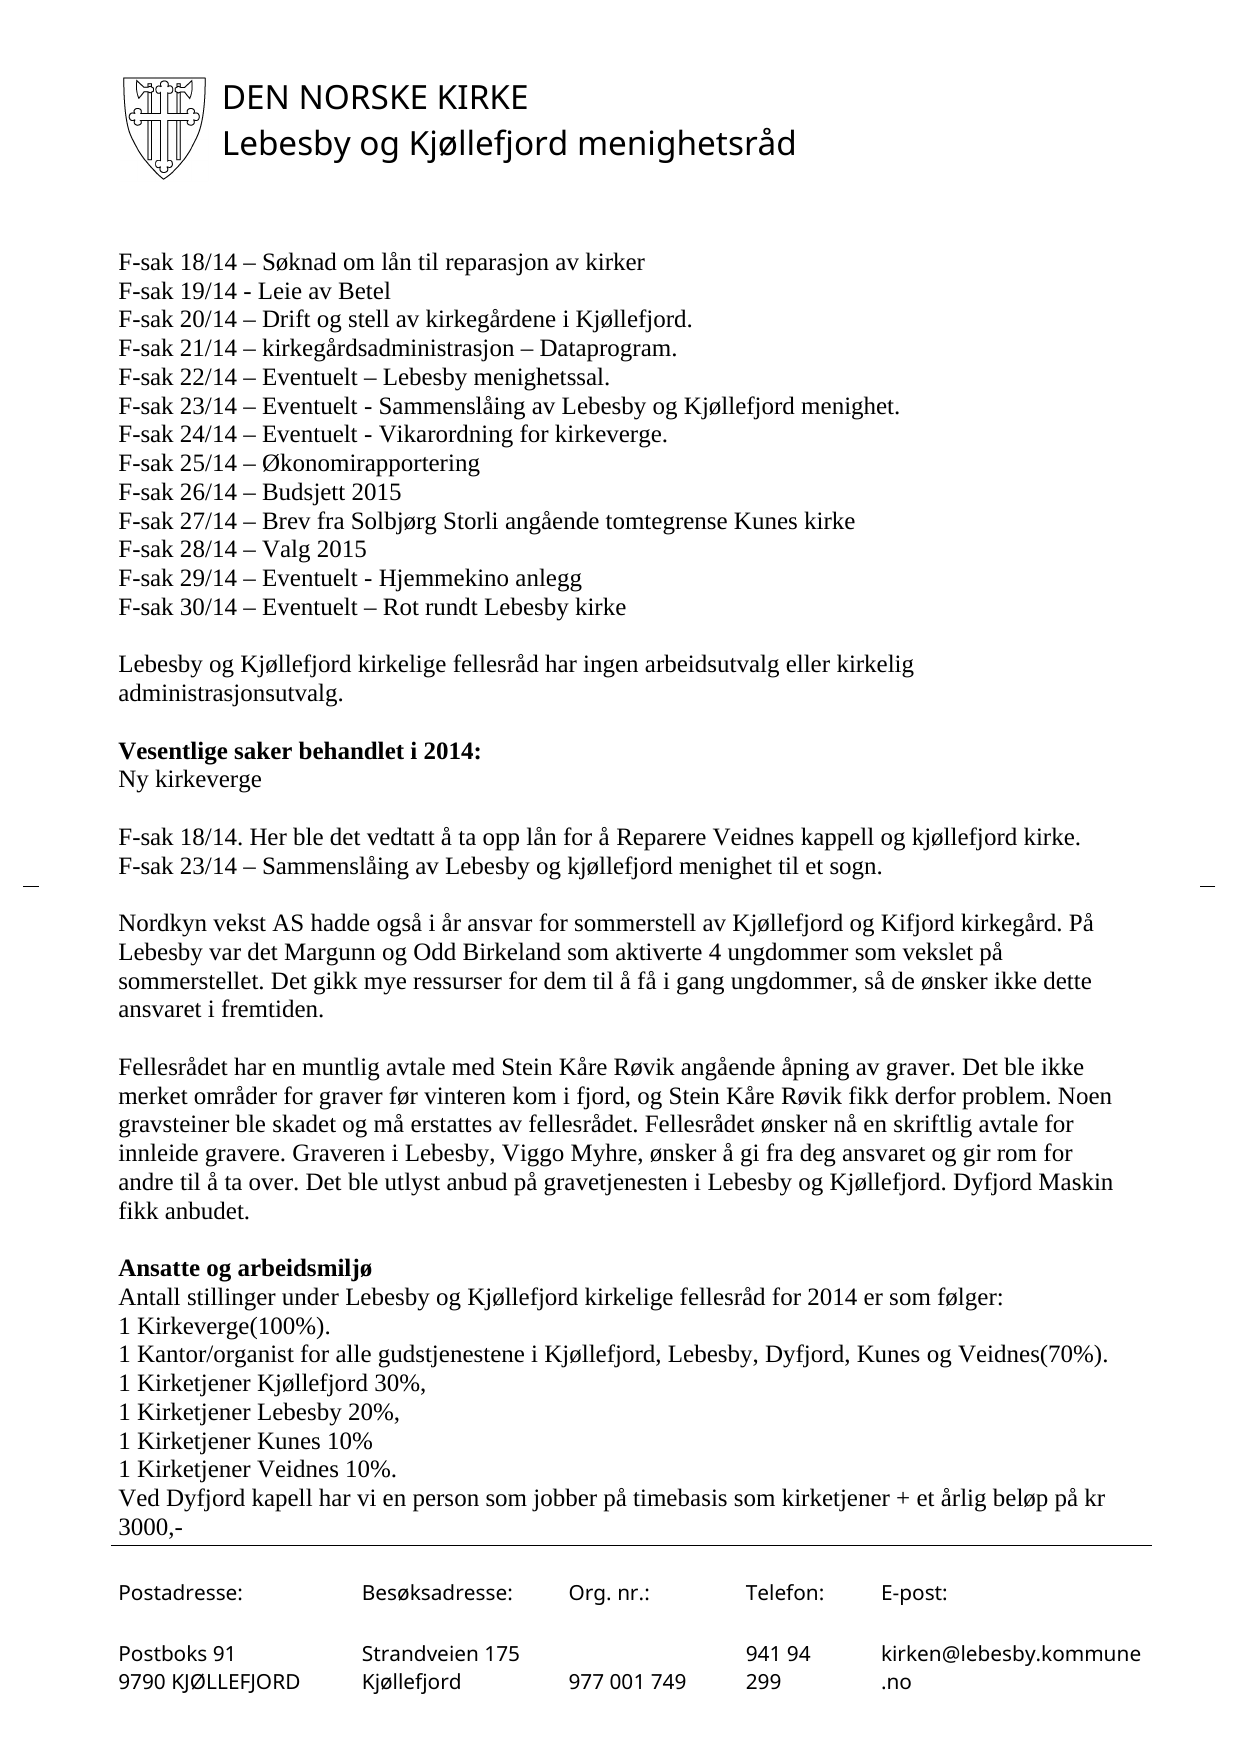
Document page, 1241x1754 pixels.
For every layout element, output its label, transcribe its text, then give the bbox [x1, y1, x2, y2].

text Fellesrådet har en muntlig avtale med Stein Kåre Røvik angående åpning av graver. Det ble ikke merket områder for graver før vinteren kom i fjord, og Stein Kåre Røvik fikk derfor problem. Noen gravsteiner ble skadet og må erstattes av fellesrådet. Fellesrådet ønsker nå en skriftlig avtale for innleide gravere. Graveren i Lebesby, Viggo Myhre, ønsker å gi fra deg ansvaret og gir rom for andre til å ta over. Det ble utlyst anbud på gravetjenesten i Lebesby og Kjøllefjord. Dyfjord Maskin fikk anbudet. [118, 1052, 1122, 1224]
text F-sak 22/14 – Eventuelt – Lebesby menighetssal. [118, 362, 1122, 391]
text F-sak 29/14 – Eventuelt - Hjemmekino anlegg [118, 563, 1122, 592]
text F-sak 27/14 – Brev fra Solbjørg Storli angående tomtegrense Kunes kirke [118, 506, 1122, 534]
text F-sak 18/14. Her ble det vedtatt å ta opp lån for å Reparere Veidnes kappell og kjøllefjord kirke. [118, 822, 1122, 851]
text Ansatte og arbeidsmiljø [118, 1253, 1122, 1282]
text F-sak 26/14 – Budsjett 2015 [118, 477, 1122, 506]
text F-sak 28/14 – Valg 2015 [118, 534, 1122, 563]
text F-sak 25/14 – Økonomirapportering [118, 448, 1122, 477]
text Vesentlige saker behandlet i 2014: [118, 736, 1122, 764]
text 1 Kirkeverge(100%). [118, 1311, 1122, 1339]
text 1 Kirketjener Kunes 10% [118, 1426, 1122, 1454]
text 1 Kirketjener Lebesby 20%, [118, 1397, 1122, 1426]
text Ved Dyfjord kapell har vi en person som jobber på timebasis som kirketjener + et årlig beløp på kr 3000,- [118, 1483, 1122, 1541]
text Nordkyn vekst AS hadde også i år ansvar for sommerstell av Kjøllefjord og Kifjord kirkegård. På Lebesby var det Margunn og Odd Birkeland som aktiverte 4 ungdommer som vekslet på sommerstellet. Det gikk mye ressurser for dem til å få i gang ungdommer, så de ønsker ikke dette ansvaret i fremtiden. [118, 908, 1122, 1023]
text F-sak 23/14 – Sammenslåing av Lebesby og kjøllefjord menighet til et sogn. [118, 851, 1122, 879]
text Lebesby og Kjøllefjord kirkelige fellesråd har ingen arbeidsutvalg eller kirkelig administrasjonsutvalg. [118, 649, 1122, 707]
text 1 Kirketjener Veidnes 10%. [118, 1454, 1122, 1483]
text F-sak 20/14 – Drift og stell av kirkegårdene i Kjøllefjord. [118, 304, 1122, 333]
text F-sak 23/14 – Eventuelt - Sammenslåing av Lebesby og Kjøllefjord menighet. [118, 391, 1122, 419]
text Ny kirkeverge [118, 764, 1122, 793]
text Antall stillinger under Lebesby og Kjøllefjord kirkelige fellesråd for 2014 er som følger: [118, 1282, 1122, 1311]
text F-sak 24/14 – Eventuelt - Vikarordning for kirkeverge. [118, 419, 1122, 448]
text F-sak 21/14 – kirkegårdsadministrasjon – Dataprogram. [118, 333, 1122, 362]
text 1 Kantor/organist for alle gudstjenestene i Kjøllefjord, Lebesby, Dyfjord, Kunes og Veidnes(70%). [118, 1339, 1122, 1368]
picture [120, 75, 209, 182]
text F-sak 18/14 – Søknad om lån til reparasjon av kirker [118, 247, 1122, 276]
text F-sak 30/14 – Eventuelt – Rot rundt Lebesby kirke [118, 592, 1122, 621]
text F-sak 19/14 - Leie av Betel [118, 276, 1122, 304]
text 1 Kirketjener Kjøllefjord 30%, [118, 1368, 1122, 1397]
